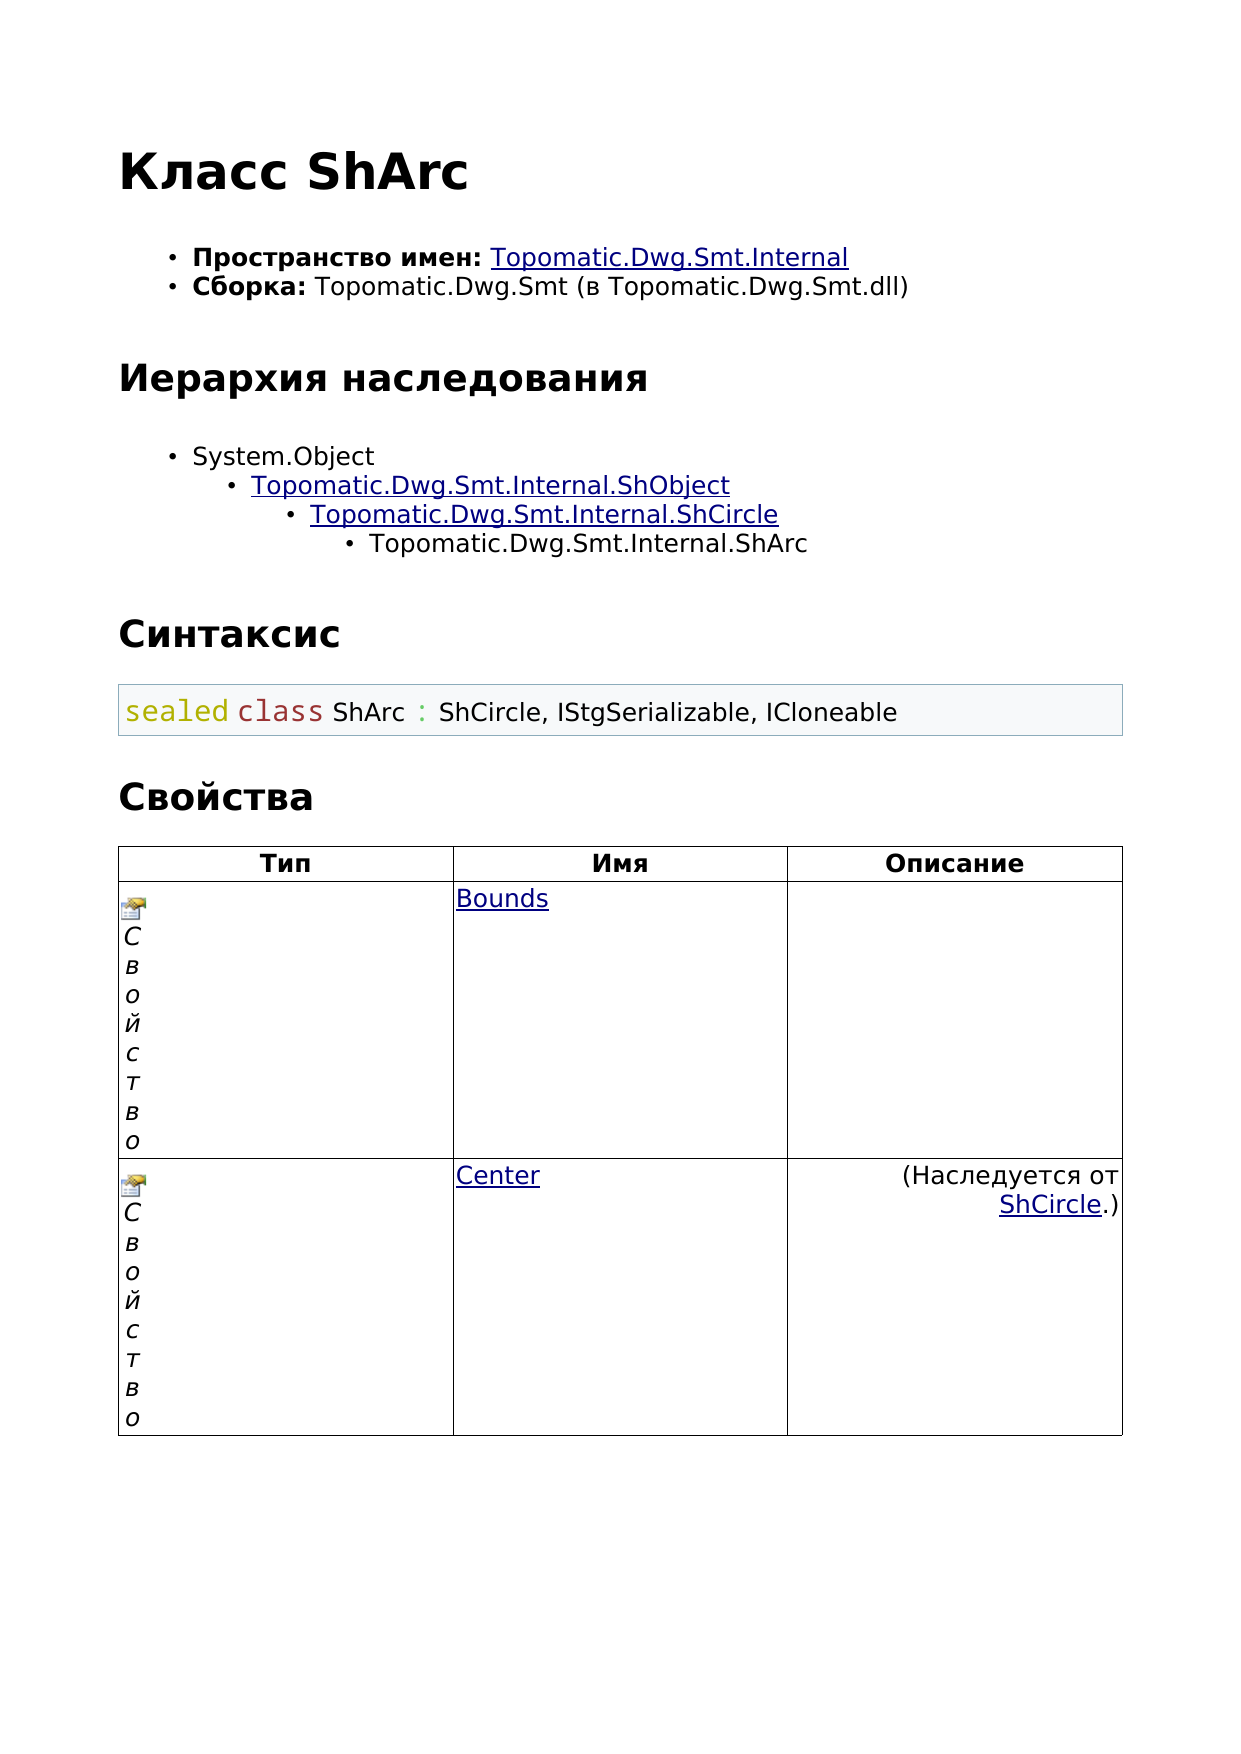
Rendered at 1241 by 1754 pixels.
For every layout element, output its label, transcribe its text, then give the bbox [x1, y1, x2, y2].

subtitle Класс ShArc [118, 143, 1122, 201]
list System.Object [177, 442, 1122, 471]
table_cell Center [454, 1159, 787, 1435]
table_header sealed class ShArc : ShCircle, IStgSerializable, ICloneable [119, 685, 1122, 735]
table_cell [788, 882, 1122, 1158]
subtitle Иерархия наследования [118, 356, 1122, 400]
picture [121, 1173, 147, 1199]
list Topomatic.Dwg.Smt.Internal.ShObject [236, 471, 1122, 500]
list Topomatic.Dwg.Smt.Internal.ShCircle [295, 500, 1122, 529]
table_header Тип [119, 847, 453, 881]
table_header Описание [788, 847, 1122, 881]
picture [121, 896, 147, 922]
table_header Имя [454, 847, 787, 881]
subtitle Синтаксис [118, 613, 1122, 657]
table_cell [119, 1159, 453, 1435]
list Пространство имен: Topomatic.Dwg.Smt.Internal [177, 243, 1122, 272]
table_cell Bounds [454, 882, 787, 1158]
subtitle Свойства [118, 775, 1122, 819]
list Сборка: Topomatic.Dwg.Smt (в Topomatic.Dwg.Smt.dll) [177, 272, 1122, 302]
table_cell (Наследуется от ShCircle.) [788, 1159, 1122, 1435]
list Topomatic.Dwg.Smt.Internal.ShArc [354, 529, 1122, 558]
table_cell [119, 882, 453, 1158]
